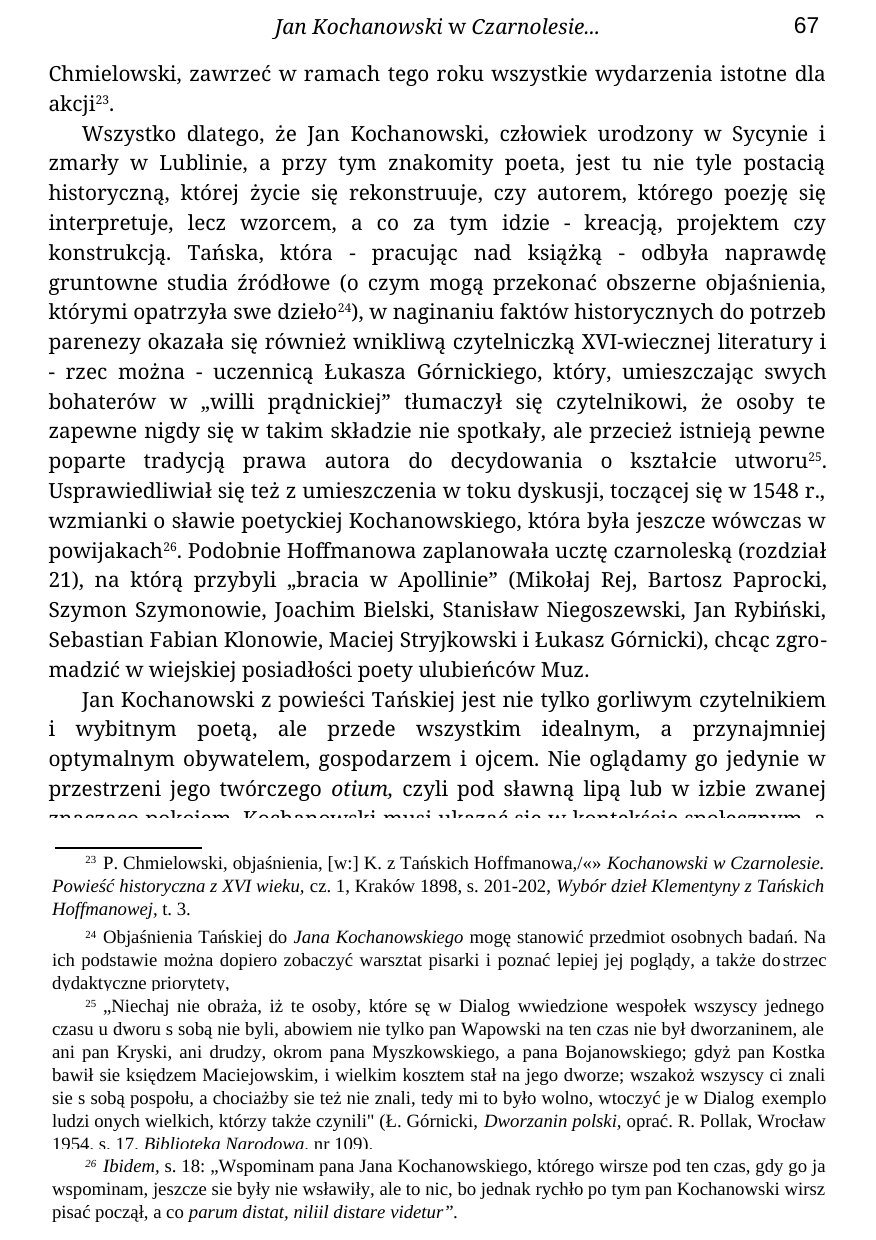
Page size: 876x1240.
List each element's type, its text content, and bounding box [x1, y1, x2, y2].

text Jan Kochanowski w Czarnolesie... [275, 12, 602, 41]
text 26 Ibidem, s. 18: „Wspominam pana Jana Kochanowskiego, którego wirsze pod ten czas, gdy go ja wspominam, jeszcze sie były nie wsławiły, ale to nic, bo jednak rychło po tym pan Kochanowski wirsz pisać począł, a co parum distat, niliil distare videtur”. [52, 1155, 826, 1223]
text Chmielowski, zawrzeć w ramach tego roku wszystkie wydarzenia istotne dla akcji23. [48, 59, 827, 117]
text 24 Objaśnienia Tańskiej do Jana Kochanowskiego mogę stanowić przedmiot osobnych badań. Na ich podstawie można dopiero zobaczyć warsztat pisarki i poznać lepiej jej poglądy, a także do­strzec dydaktyczne priorytety, [52, 926, 826, 991]
text 67 [794, 12, 825, 38]
text 25 „Niechaj nie obraża, iż te osoby, które sę w Dialog wwiedzione wespołek wszyscy jednego czasu u dworu s sobą nie byli, abowiem nie tylko pan Wapowski na ten czas nie był dworzaninem, ale ani pan Kryski, ani drudzy, okrom pana Myszkowskiego, a pana Bojanowskiego; gdyż pan Kostka bawił sie księdzem Maciejowskim, i wielkim kosztem stał na jego dworze; wszakoż wszyscy ci znali sie s sobą pospołu, a chociażby sie też nie znali, tedy mi to było wolno, wtoczyć je w Dialog exemplo ludzi onych wielkich, którzy także czynili" (Ł. Górnicki, Dworzanin polski, oprać. R. Pollak, Wrocław 1954, s. 17, Biblioteka Narodowa, nr 109). [52, 995, 826, 1149]
text 23 P. Chmielowski, objaśnienia, [w:] K. z Tańskich Hoffmanowa,/«» Kochanowski w Czarnolesie. Powieść historyczna z XVI wieku, cz. 1, Kraków 1898, s. 201-202, Wybór dzieł Kle­mentyny z Tańskich Hoffmanowej, t. 3. [52, 852, 826, 919]
text Jan Kochanowski z powieści Tańskiej jest nie tylko gorliwym czytelnikiem i wybitnym poetą, ale przede wszystkim idealnym, a przynajmniej optymalnym obywatelem, gospodarzem i ojcem. Nie oglądamy go jedynie w przestrzeni jego twórczego otium, czyli pod sławną lipą lub w izbie zwanej znacząco pokojem. Kochanowski musi ukazać się w kontekście społecznym, a jego Czarnolas, w któ­rym schodzą się szlaki wszystkich owego czasu znakomitości i do którego dociera wszelka najważniejsza dla spraw kraju korespondencja, staje się w pewnym sensie symbolem dawnego porządku, miniaturą całej Rzeczypospolitej, silnej i potężnej, [48, 685, 827, 818]
text Wszystko dlatego, że Jan Kochanowski, człowiek urodzony w Sycynie i zmar­ły w Lublinie, a przy tym znakomity poeta, jest tu nie tyle postacią historyczną, której życie się rekonstruuje, czy autorem, którego poezję się interpretuje, lecz wzorcem, a co za tym idzie - kreacją, projektem czy konstrukcją. Tańska, która - pracując nad książką - odbyła naprawdę gruntowne studia źródłowe (o czym mogą przekonać obszerne objaśnienia, którymi opatrzyła swe dzieło24), w nagi­naniu faktów historycznych do potrzeb parenezy okazała się również wnikliwą czytelniczką XVI-wiecznej literatury i - rzec można - uczennicą Łukasza Gór­nickiego, który, umieszczając swych bohaterów w „willi prądnickiej” tłumaczył się czytelnikowi, że osoby te zapewne nigdy się w takim składzie nie spotkały, ale przecież istnieją pewne poparte tradycją prawa autora do decydowania o kształ­cie utworu25. Usprawiedliwiał się też z umieszczenia w toku dyskusji, toczącej się w 1548 r., wzmianki o sławie poetyckiej Kochanowskiego, która była jeszcze wówczas w powijakach26. Podobnie Hoffmanowa zaplanowała ucztę czarnoleską (rozdział 21), na którą przybyli „bracia w Apollinie” (Mikołaj Rej, Bartosz Paproc­ki, Szymon Szymonowie, Joachim Bielski, Stanisław Niegoszewski, Jan Rybiński, Sebastian Fabian Klonowie, Maciej Stryjkowski i Łukasz Górnicki), chcąc zgro­madzić w wiejskiej posiadłości poety ulubieńców Muz. [48, 119, 827, 683]
